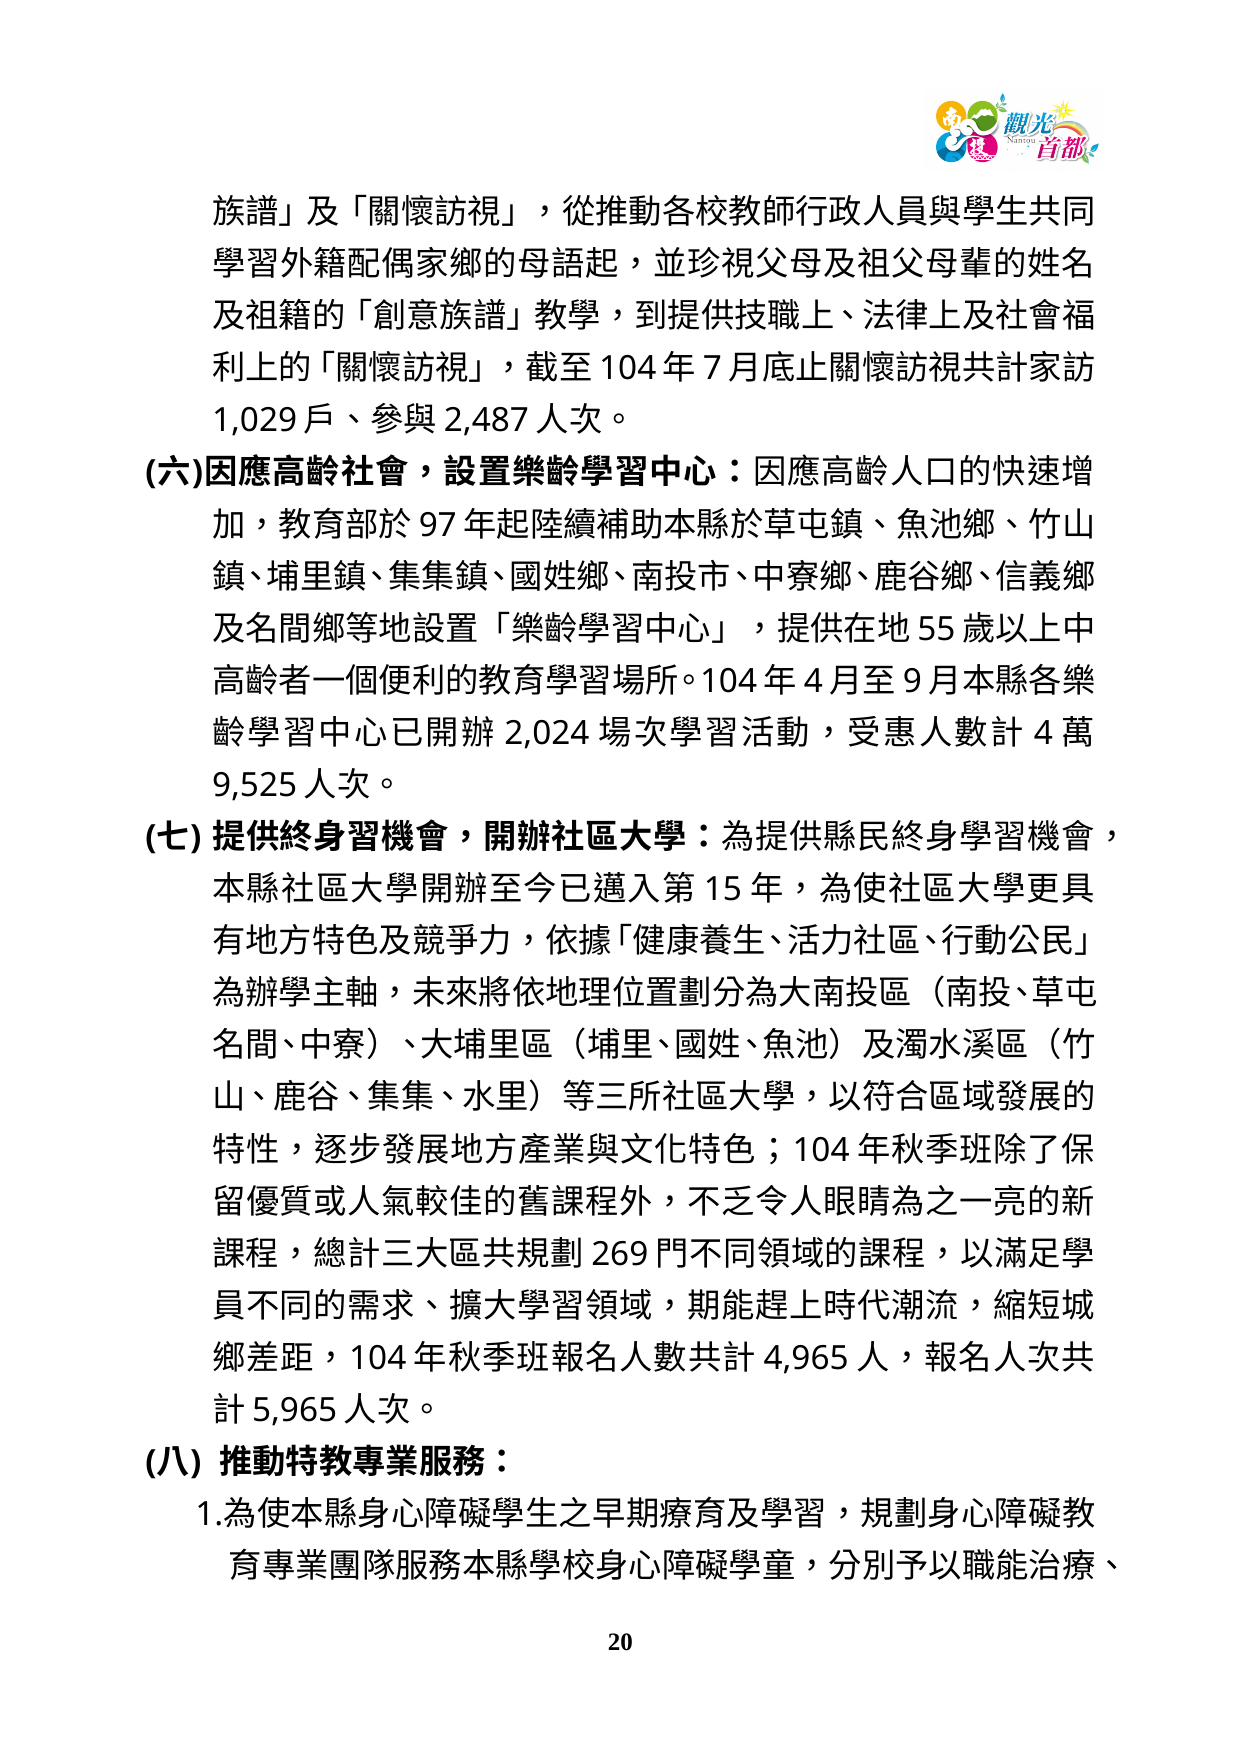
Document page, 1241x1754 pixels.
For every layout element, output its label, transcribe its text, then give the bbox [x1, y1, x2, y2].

text (六)因應高齡社會，設置樂齡學習中心：因應高齡人口的快速增加，教育部於97年起陸續補助本縣於草屯鎮、魚池鄉、竹山鎮、埔里鎮、集集鎮、國姓鄉、南投市、中寮鄉、鹿谷鄉、信義鄉及名間鄉等地設置「樂齡學習中心」，提供在地55歲以上中高齡者一個便利的教育學習場所。104年4月至9月本縣各樂齡學習中心已開辦2,024場次學習活動，受惠人數計4萬9,525人次。 [145, 442, 1095, 807]
text (八) 推動特教專業服務： [145, 1432, 1095, 1484]
picture [924, 88, 1105, 171]
text (五)全國新住民火炬計畫：為推動新住民族群與我國社會融合、增加本國人民多元文化意識並提升新住民朋友及其子女自信心，內政部101年度起為期三年辦理「全國新住民火炬計劃」。103學年度本縣南投國小等18所重點學校申請辦理，自103年8月1日起至104年7月31日止辦理新住民火炬計畫。其中子計畫是針對新住民最需要的「多國多語母語教學」、「創意族譜」及「關懷訪視」，從推動各校教師行政人員與學生共同學習外籍配偶家鄉的母語起，並珍視父母及祖父母輩的姓名及祖籍的「創意族譜」教學，到提供技職上、法律上及社會福利上的「關懷訪視」，截至104年7月底止關懷訪視共計家訪1,029戶、參與2,487人次。 [145, 182, 1095, 442]
text 1.為使本縣身心障礙學生之早期療育及學習，規劃身心障礙教育專業團隊服務本縣學校身心障礙學童，分別予以職能治療、物理治療、語言治療、心理治療等服務，104年共服務2,956人次，包括物理治療服務657人次，職能治療服務982人次，語言治療服務1,142人次，心理治療服務175人次，合計5,168小時。 [195, 1484, 1095, 1588]
text (七) 提供終身習機會，開辦社區大學：為提供縣民終身學習機會，本縣社區大學開辦至今已邁入第15年，為使社區大學更具有地方特色及競爭力，依據「健康養生、活力社區、行動公民」為辦學主軸，未來將依地理位置劃分為大南投區（南投、草屯、名間、中寮）、大埔里區（埔里、國姓、魚池）及濁水溪區（竹山、鹿谷、集集、水里）等三所社區大學，以符合區域發展的特性，逐步發展地方產業與文化特色；104年秋季班除了保留優質或人氣較佳的舊課程外，不乏令人眼睛為之一亮的新課程，總計三大區共規劃269門不同領域的課程，以滿足學員不同的需求、擴大學習領域，期能趕上時代潮流，縮短城鄉差距，104年秋季班報名人數共計4,965人，報名人次共計5,965人次。 [145, 807, 1095, 1432]
